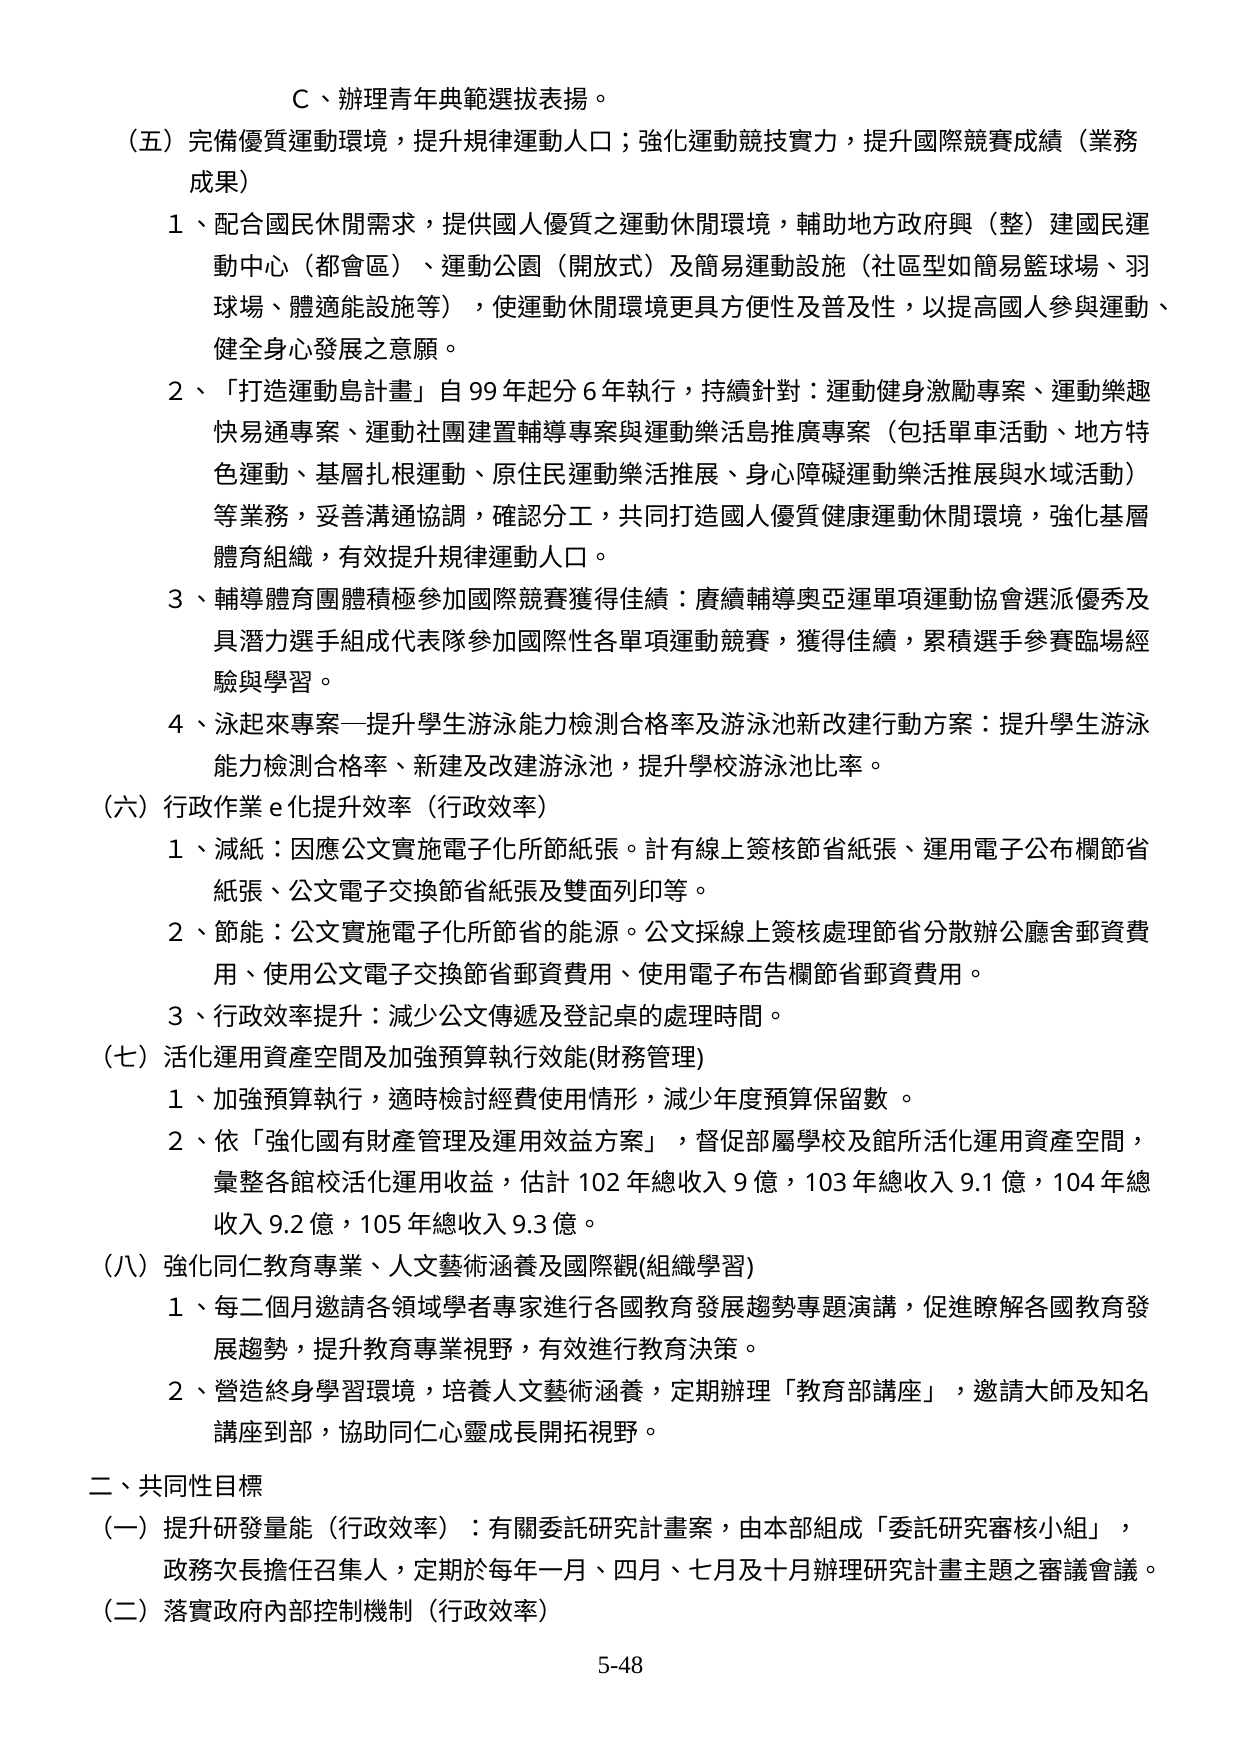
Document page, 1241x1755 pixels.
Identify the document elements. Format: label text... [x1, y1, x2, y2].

text ２、「打造運動島計畫」自99年起分6年執行，持續針對：運動健身激勵專案、運動樂趣快易通專案、運動社團建置輔導專案與運動樂活島推廣專案（包括單車活動、地方特色運動、基層扎根運動、原住民運動樂活推展、身心障礙運動樂活推展與水域活動）等業務，妥善溝通協調，確認分工，共同打造國人優質健康運動休閒環境，強化基層體育組織，有效提升規律運動人口。 [164, 367, 1152, 575]
text （五）完備優質運動環境，提升規律運動人口；強化運動競技實力，提升國際競賽成績（業務成果） [114, 117, 1152, 200]
text ４、泳起來專案─提升學生游泳能力檢測合格率及游泳池新改建行動方案：提升學生游泳能力檢測合格率、新建及改建游泳池，提升學校游泳池比率。 [164, 700, 1152, 783]
text ２、節能：公文實施電子化所節省的能源。公文採線上簽核處理節省分散辦公廳舍郵資費用、使用公文電子交換節省郵資費用、使用電子布告欄節省郵資費用。 [164, 908, 1152, 992]
text １、每二個月邀請各領域學者專家進行各國教育發展趨勢專題演講，促進瞭解各國教育發展趨勢，提升教育專業視野，有效進行教育決策。 [164, 1283, 1152, 1367]
text （六）行政作業e化提升效率（行政效率） [89, 783, 1152, 825]
text （一）提升研發量能（行政效率）：有關委託研究計畫案，由本部組成「委託研究審核小組」，政務次長擔任召集人，定期於每年一月、四月、七月及十月辦理研究計畫主題之審議會議。 [89, 1504, 1152, 1587]
text ２、營造終身學習環境，培養人文藝術涵養，定期辦理「教育部講座」，邀請大師及知名講座到部，協助同仁心靈成長開拓視野。 [164, 1367, 1152, 1450]
text ３、輔導體育團體積極參加國際競賽獲得佳績：賡續輔導奧亞運單項運動協會選派優秀及具潛力選手組成代表隊參加國際性各單項運動競賽，獲得佳續，累積選手參賽臨場經驗與學習。 [164, 575, 1152, 700]
text （七）活化運用資產空間及加強預算執行效能(財務管理) [89, 1033, 1152, 1075]
text ３、行政效率提升：減少公文傳遞及登記桌的處理時間。 [164, 992, 1152, 1033]
text （二）落實政府內部控制機制（行政效率） [89, 1587, 1152, 1629]
text 二、共同性目標 [89, 1462, 1152, 1504]
text Ｃ、辦理青年典範選拔表揚。 [288, 75, 1152, 117]
text １、減紙：因應公文實施電子化所節紙張。計有線上簽核節省紙張、運用電子公布欄節省紙張、公文電子交換節省紙張及雙面列印等。 [164, 825, 1152, 908]
text １、配合國民休閒需求，提供國人優質之運動休閒環境，輔助地方政府興（整）建國民運動中心（都會區）、運動公園（開放式）及簡易運動設施（社區型如簡易籃球場、羽球場、體適能設施等），使運動休閒環境更具方便性及普及性，以提高國人參與運動、健全身心發展之意願。 [164, 200, 1152, 367]
text ２、依「強化國有財產管理及運用效益方案」，督促部屬學校及館所活化運用資產空間，彙整各館校活化運用收益，估計102年總收入9億，103年總收入9.1億，104年總收入9.2億，105年總收入9.3億。 [164, 1117, 1152, 1242]
text １、加強預算執行，適時檢討經費使用情形，減少年度預算保留數 。 [164, 1075, 1152, 1117]
text （八）強化同仁教育專業、人文藝術涵養及國際觀(組織學習) [89, 1242, 1152, 1283]
